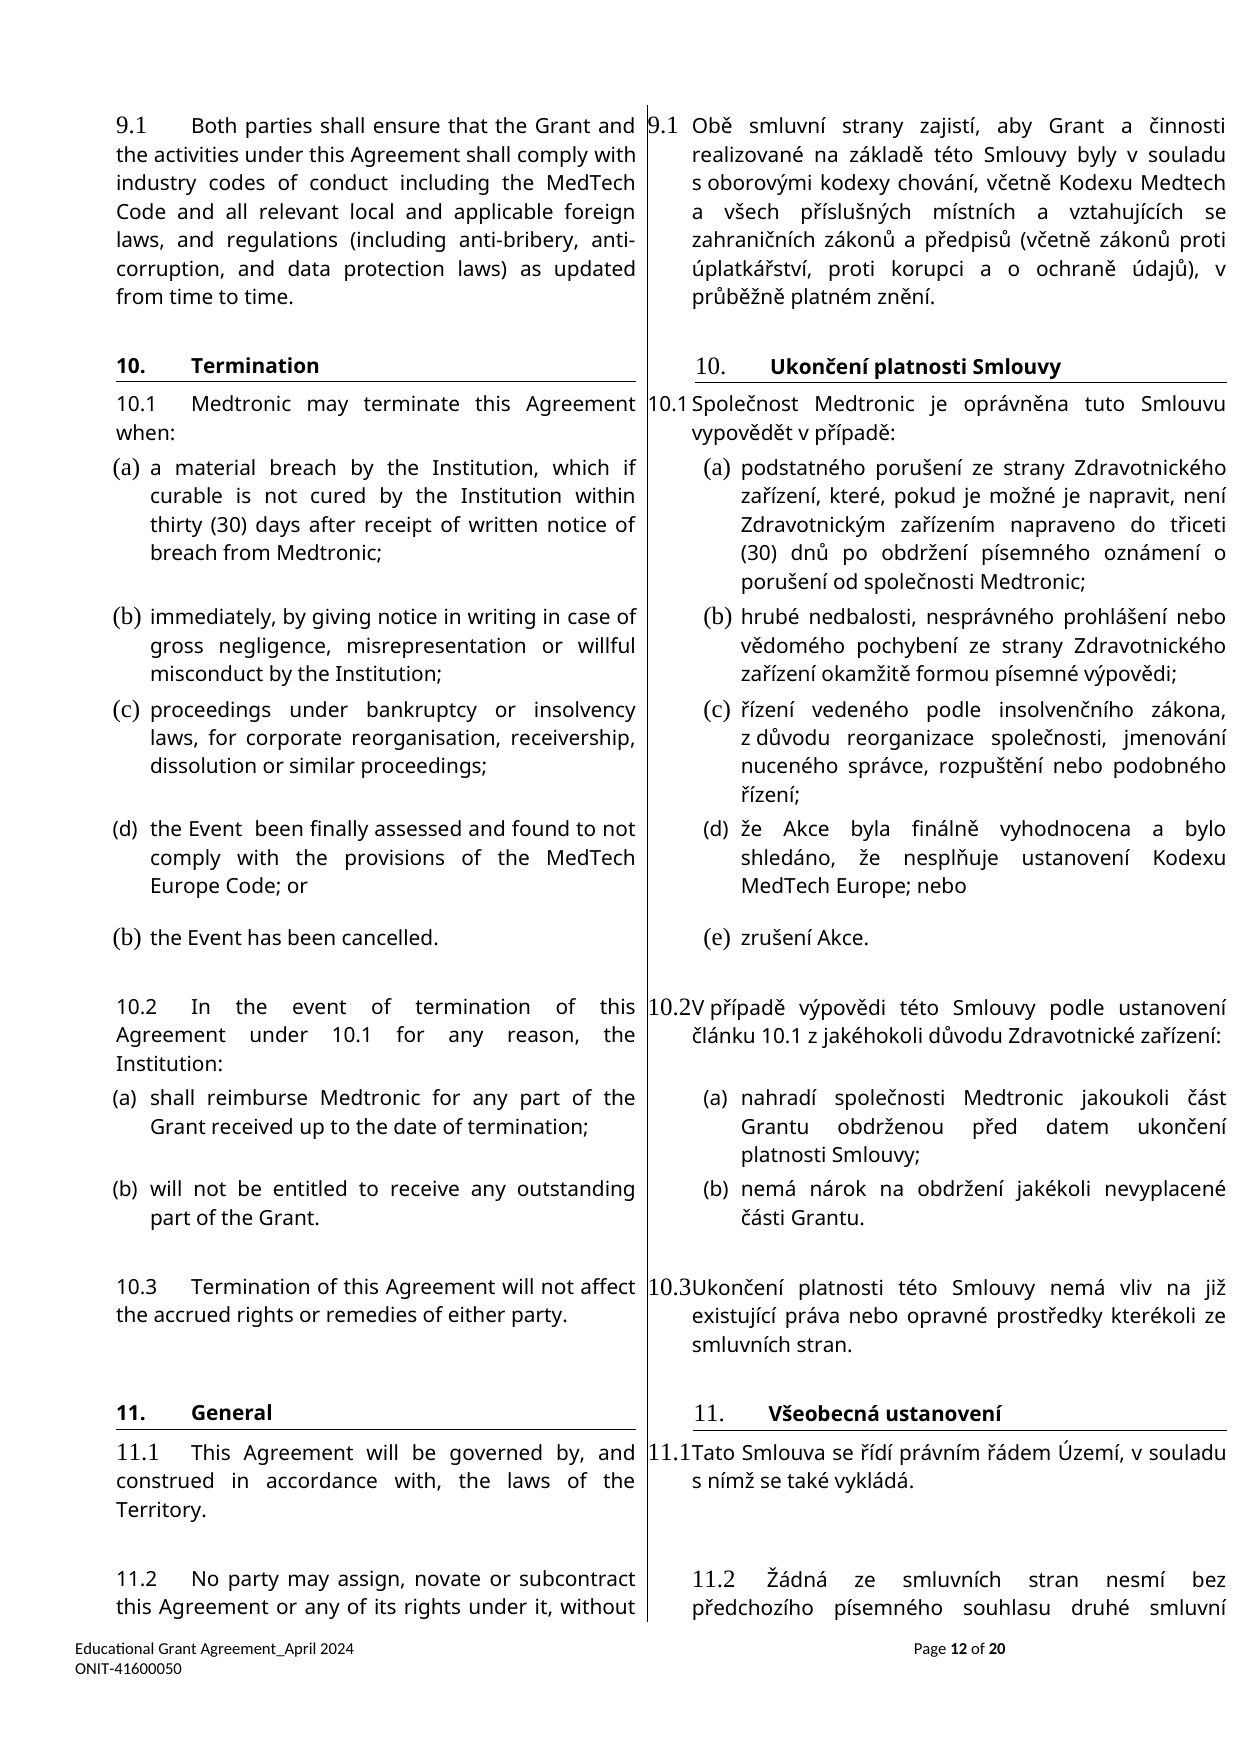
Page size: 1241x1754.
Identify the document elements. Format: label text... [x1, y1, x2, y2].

table_cell [57, 1358, 647, 1392]
table_cell [648, 1231, 1238, 1266]
table_cell a material breach by the Institution, which if curable is not cured by the Institution within thirty (30) days after receipt of written notice of breach from Medtronic; [57, 446, 647, 595]
table_cell No party may assign, novate or subcontract this Agreement or any of its rights under it, without [57, 1558, 647, 1622]
table_cell the Event has been cancelled. [57, 916, 647, 952]
table_cell immediately, by giving notice in writing in case of gross negligence, misrepresentation or willful misconduct by the Institution; [57, 595, 647, 688]
table_cell Ukončení platnosti Smlouvy [648, 345, 1238, 383]
table_cell hrubé nedbalosti, nesprávného prohlášení nebo vědomého pochybení ze strany Zdravotnického zařízení okamžitě formou písemné výpovědi; [648, 595, 1238, 688]
table_cell Termination [57, 345, 647, 383]
table_cell This Agreement will be governed by, and construed in accordance with, the laws of the Territory. [57, 1431, 647, 1523]
table_cell [57, 1523, 647, 1558]
table_cell Tato Smlouva se řídí právním řádem Území, v souladu s nímž se také vykládá. [648, 1431, 1238, 1523]
table_cell shall reimburse Medtronic for any part of the Grant received up to the date of termination; [57, 1078, 647, 1169]
table_cell zrušení Akce. [648, 916, 1238, 952]
table_cell Medtronic may terminate this Agreement when: [57, 384, 647, 446]
table_cell Společnost Medtronic je oprávněna tuto Smlouvu vypovědět v případě: [648, 384, 1238, 446]
table_cell proceedings under bankruptcy or insolvency laws, for corporate reorganisation, receivership, dissolution or similar proceedings; [57, 688, 647, 808]
table_cell will not be entitled to receive any outstanding part of the Grant. [57, 1169, 647, 1231]
table_cell že Akce byla finálně vyhodnocena a bylo shledáno, že nesplňuje ustanovení Kodexu MedTech Europe; nebo [648, 809, 1238, 916]
table_cell [57, 952, 647, 986]
table_cell podstatného porušení ze strany Zdravotnického zařízení, které, pokud je možné je napravit, není Zdravotnickým zařízením napraveno do třiceti (30) dnů po obdržení písemného oznámení o porušení od společnosti Medtronic; [648, 446, 1238, 595]
table_cell Both parties shall ensure that the Grant and the activities under this Agreement shall comply with industry codes of conduct including the MedTech Code and all relevant local and applicable foreign laws, and regulations (including anti-bribery, anti-corruption, and data protection laws) as updated from time to time. [57, 105, 647, 311]
table_cell Všeobecná ustanovení [648, 1393, 1238, 1431]
table_cell General [57, 1393, 647, 1431]
table_cell [57, 311, 647, 345]
table_cell nahradí společnosti Medtronic jakoukoli část Grantu obdrženou před datem ukončení platnosti Smlouvy; [648, 1078, 1238, 1169]
table_cell [648, 1358, 1238, 1392]
table_cell Ukončení platnosti této Smlouvy nemá vliv na již existující práva nebo opravné prostředky kterékoli ze smluvních stran. [648, 1266, 1238, 1358]
table_cell In the event of termination of this Agreement under 10.1 for any reason, the Institution: [57, 986, 647, 1077]
table_cell Obě smluvní strany zajistí, aby Grant a činnosti realizované na základě této Smlouvy byly v souladu s oborovými kodexy chování, včetně Kodexu Medtech a všech příslušných místních a vztahujících se zahraničních zákonů a předpisů (včetně zákonů proti úplatkářství, proti korupci a o ochraně údajů), v průběžně platném znění. [648, 105, 1238, 311]
table_cell Žádná ze smluvních stran nesmí bez předchozího písemného souhlasu druhé smluvní [648, 1558, 1238, 1622]
table_cell [648, 952, 1238, 986]
table_cell Termination of this Agreement will not affect the accrued rights or remedies of either party. [57, 1266, 647, 1358]
table_cell nemá nárok na obdržení jakékoli nevyplacené části Grantu. [648, 1169, 1238, 1231]
table_cell V případě výpovědi této Smlouvy podle ustanovení článku 10.1 z jakéhokoli důvodu Zdravotnické zařízení: [648, 986, 1238, 1077]
table_cell the Event been finally assessed and found to not comply with the provisions of the MedTech Europe Code; or [57, 809, 647, 916]
table_cell [57, 1231, 647, 1266]
table_cell [648, 1523, 1238, 1558]
table_cell řízení vedeného podle insolvenčního zákona, z důvodu reorganizace společnosti, jmenování nuceného správce, rozpuštění nebo podobného řízení; [648, 688, 1238, 808]
table_cell [648, 311, 1238, 345]
